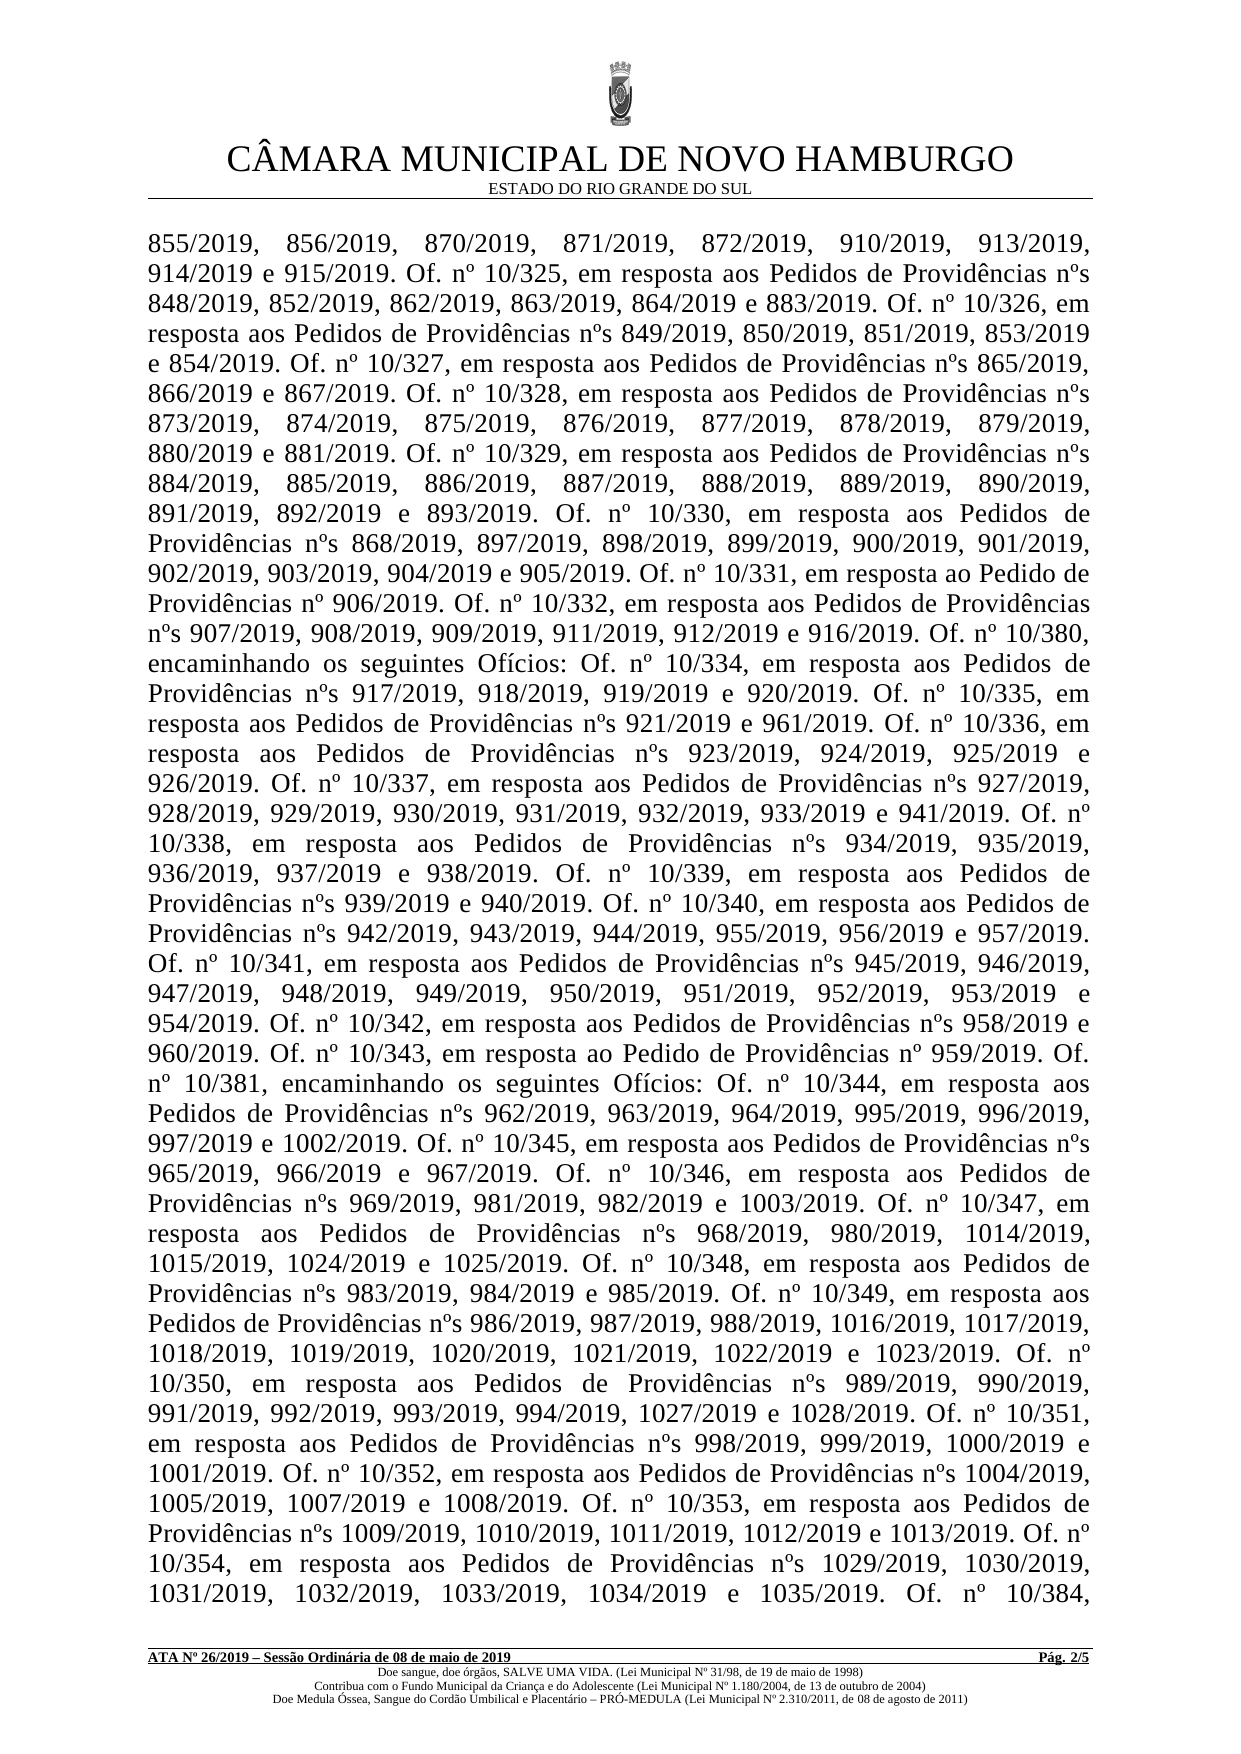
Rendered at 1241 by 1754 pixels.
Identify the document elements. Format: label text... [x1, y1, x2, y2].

text 855/2019, 856/2019, 870/2019, 871/2019, 872/2019, 910/2019, 913/2019, 914/2019 e 915/2019. Of. nº 10/325, em resposta aos Pedidos de Providências nºs 848/2019, 852/2019, 862/2019, 863/2019, 864/2019 e 883/2019. Of. nº 10/326, em resposta aos Pedidos de Providências nºs 849/2019, 850/2019, 851/2019, 853/2019 e 854/2019. Of. nº 10/327, em resposta aos Pedidos de Providências nºs 865/2019, 866/2019 e 867/2019. Of. nº 10/328, em resposta aos Pedidos de Providências nºs 873/2019, 874/2019, 875/2019, 876/2019, 877/2019, 878/2019, 879/2019, 880/2019 e 881/2019. Of. nº 10/329, em resposta aos Pedidos de Providências nºs 884/2019, 885/2019, 886/2019, 887/2019, 888/2019, 889/2019, 890/2019, 891/2019, 892/2019 e 893/2019. Of. nº 10/330, em resposta aos Pedidos de Providências nºs 868/2019, 897/2019, 898/2019, 899/2019, 900/2019, 901/2019, 902/2019, 903/2019, 904/2019 e 905/2019. Of. nº 10/331, em resposta ao Pedido de Providências nº 906/2019. Of. nº 10/332, em resposta aos Pedidos de Providências nºs 907/2019, 908/2019, 909/2019, 911/2019, 912/2019 e 916/2019. Of. nº 10/380, encaminhando os seguintes Ofícios: Of. nº 10/334, em resposta aos Pedidos de Providências nºs 917/2019, 918/2019, 919/2019 e 920/2019. Of. nº 10/335, em resposta aos Pedidos de Providências nºs 921/2019 e 961/2019. Of. nº 10/336, em resposta aos Pedidos de Providências nºs 923/2019, 924/2019, 925/2019 e 926/2019. Of. nº 10/337, em resposta aos Pedidos de Providências nºs 927/2019, 928/2019, 929/2019, 930/2019, 931/2019, 932/2019, 933/2019 e 941/2019. Of. nº 10/338, em resposta aos Pedidos de Providências nºs 934/2019, 935/2019, 936/2019, 937/2019 e 938/2019. Of. nº 10/339, em resposta aos Pedidos de Providências nºs 939/2019 e 940/2019. Of. nº 10/340, em resposta aos Pedidos de Providências nºs 942/2019, 943/2019, 944/2019, 955/2019, 956/2019 e 957/2019. Of. nº 10/341, em resposta aos Pedidos de Providências nºs 945/2019, 946/2019, 947/2019, 948/2019, 949/2019, 950/2019, 951/2019, 952/2019, 953/2019 e 954/2019. Of. nº 10/342, em resposta aos Pedidos de Providências nºs 958/2019 e 960/2019. Of. nº 10/343, em resposta ao Pedido de Providências nº 959/2019. Of. nº 10/381, encaminhando os seguintes Ofícios: Of. nº 10/344, em resposta aos Pedidos de Providências nºs 962/2019, 963/2019, 964/2019, 995/2019, 996/2019, 997/2019 e 1002/2019. Of. nº 10/345, em resposta aos Pedidos de Providências nºs 965/2019, 966/2019 e 967/2019. Of. nº 10/346, em resposta aos Pedidos de Providências nºs 969/2019, 981/2019, 982/2019 e 1003/2019. Of. nº 10/347, em resposta aos Pedidos de Providências nºs 968/2019, 980/2019, 1014/2019, 1015/2019, 1024/2019 e 1025/2019. Of. nº 10/348, em resposta aos Pedidos de Providências nºs 983/2019, 984/2019 e 985/2019. Of. nº 10/349, em resposta aos Pedidos de Providências nºs 986/2019, 987/2019, 988/2019, 1016/2019, 1017/2019, 1018/2019, 1019/2019, 1020/2019, 1021/2019, 1022/2019 e 1023/2019. Of. nº 10/350, em resposta aos Pedidos de Providências nºs 989/2019, 990/2019, 991/2019, 992/2019, 993/2019, 994/2019, 1027/2019 e 1028/2019. Of. nº 10/351, em resposta aos Pedidos de Providências nºs 998/2019, 999/2019, 1000/2019 e 1001/2019. Of. nº 10/352, em resposta aos Pedidos de Providências nºs 1004/2019, 1005/2019, 1007/2019 e 1008/2019. Of. nº 10/353, em resposta aos Pedidos de Providências nºs 1009/2019, 1010/2019, 1011/2019, 1012/2019 e 1013/2019. Of. nº 10/354, em resposta aos Pedidos de Providências nºs 1029/2019, 1030/2019, 1031/2019, 1032/2019, 1033/2019, 1034/2019 e 1035/2019. Of. nº 10/384, [148, 228, 1093, 1608]
